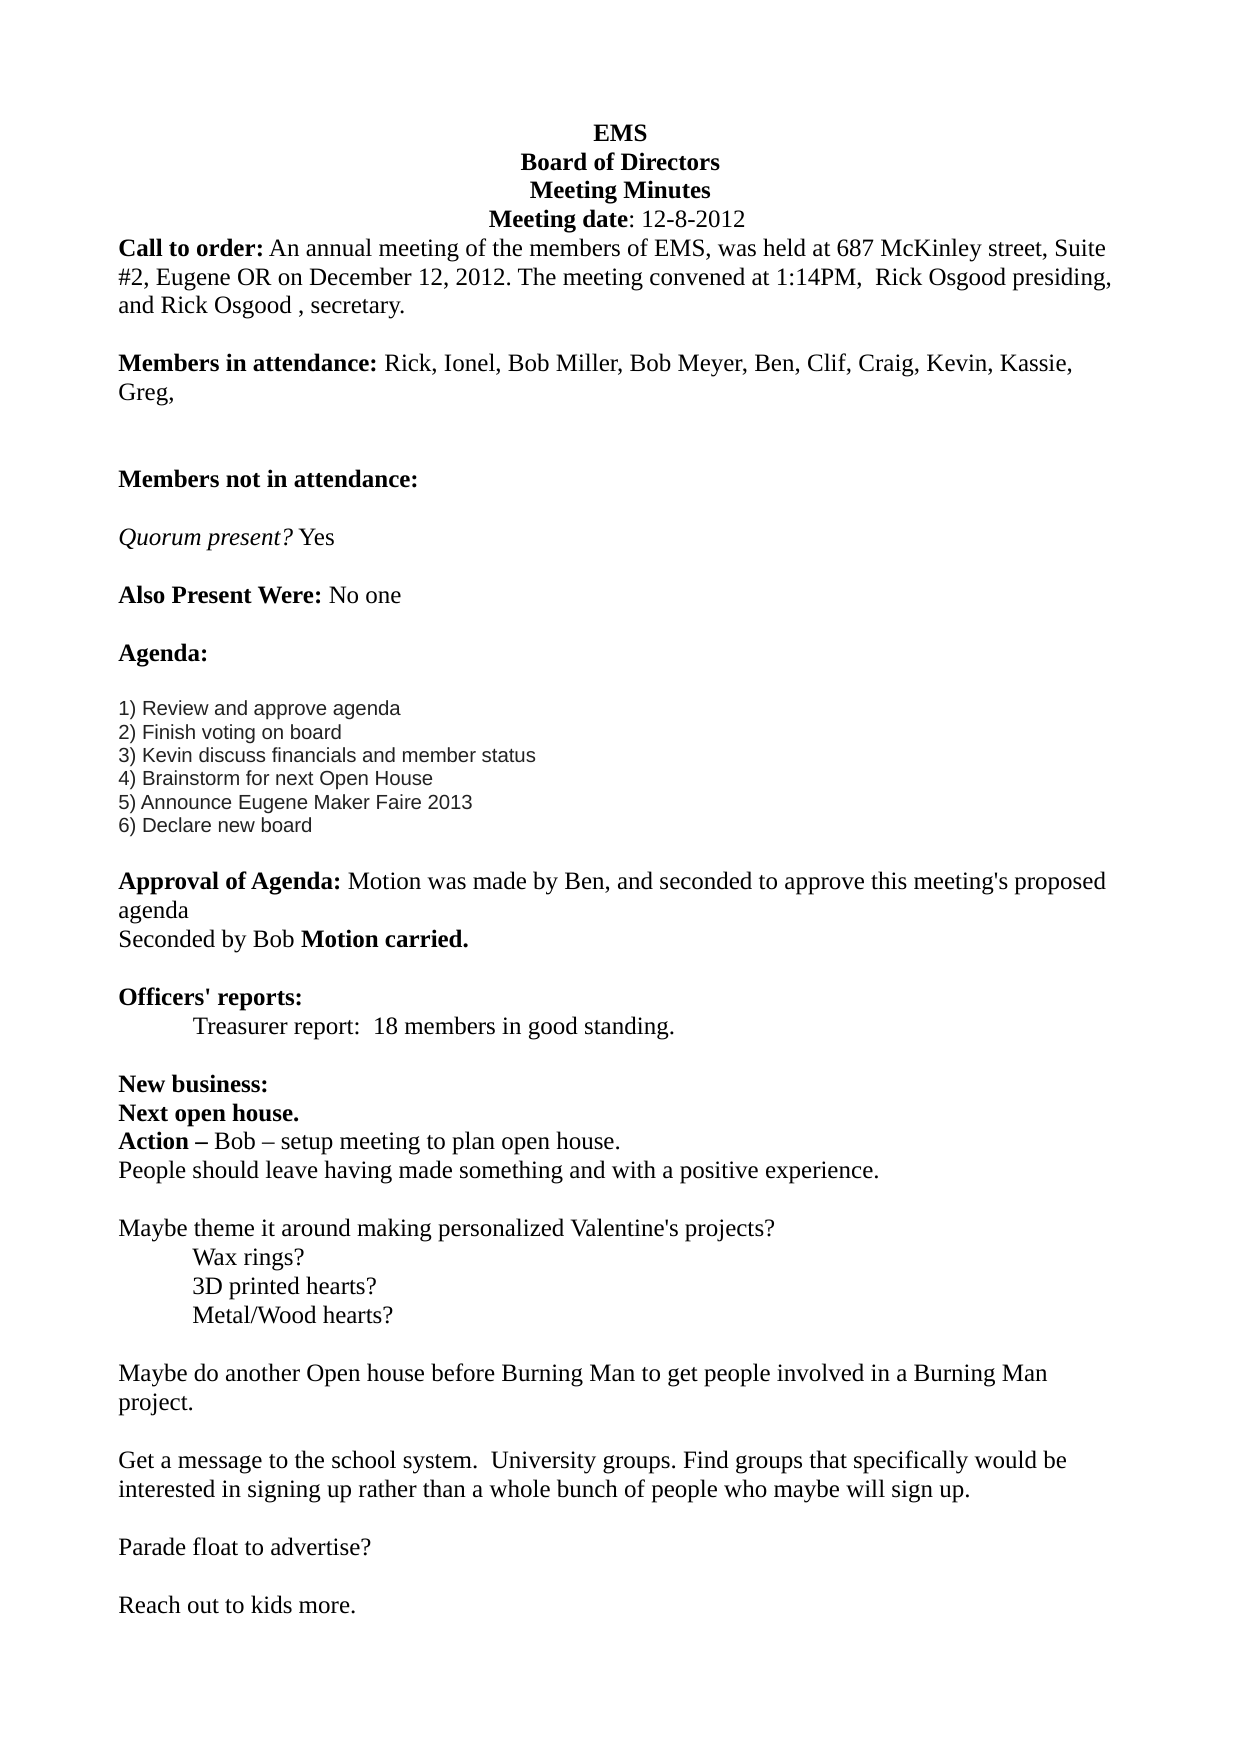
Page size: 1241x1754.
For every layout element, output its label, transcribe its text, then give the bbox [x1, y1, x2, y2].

text Also Present Were: No one [118, 580, 1122, 609]
text Board of Directors [118, 147, 1122, 176]
text Parade float to advertise? [118, 1532, 1122, 1561]
text Reach out to kids more. [118, 1590, 1122, 1619]
text Call to order: An annual meeting of the members of EMS, was held at 687 McKinley street, Suite #2, Eugene OR on December 12, 2012. The meeting convened at 1:14PM, Rick Osgood presiding, and Rick Osgood , secretary. Members in attendance: Rick, Ionel, Bob Miller, Bob Meyer, Ben, Clif, Craig, Kevin, Kassie, Greg, [118, 233, 1122, 406]
text Agenda: [118, 638, 1122, 667]
text Approval of Agenda: Motion was made by Ben, and seconded to approve this meeting's proposed agenda Seconded by Bob Motion carried. [118, 866, 1122, 952]
text Meeting Minutes Meeting date: 12-8-2012 [118, 176, 1122, 233]
text Officers' reports: Treasurer report: 18 members in good standing. [118, 982, 1122, 1039]
text Maybe do another Open house before Burning Man to get people involved in a Burning Man project. [118, 1358, 1122, 1415]
text EMS [118, 118, 1122, 147]
text Maybe theme it around making personalized Valentine's projects? Wax rings? 3D printed hearts? Metal/Wood hearts? [118, 1213, 1122, 1328]
text 1) Review and approve agenda 2) Finish voting on board 3) Kevin discuss financials and member status 4) Brainstorm for next Open House 5) Announce Eugene Maker Faire 2013 6) Declare new board [118, 697, 1122, 837]
text Members not in attendance: [118, 435, 1122, 493]
text Get a message to the school system. University groups. Find groups that specifically would be interested in signing up rather than a whole bunch of people who maybe will sign up. [118, 1445, 1122, 1502]
text New business: Next open house. Action – Bob – setup meeting to plan open house. People should leave having made something and with a positive experience. [118, 1069, 1122, 1184]
text Quorum present? Yes [118, 522, 1122, 551]
